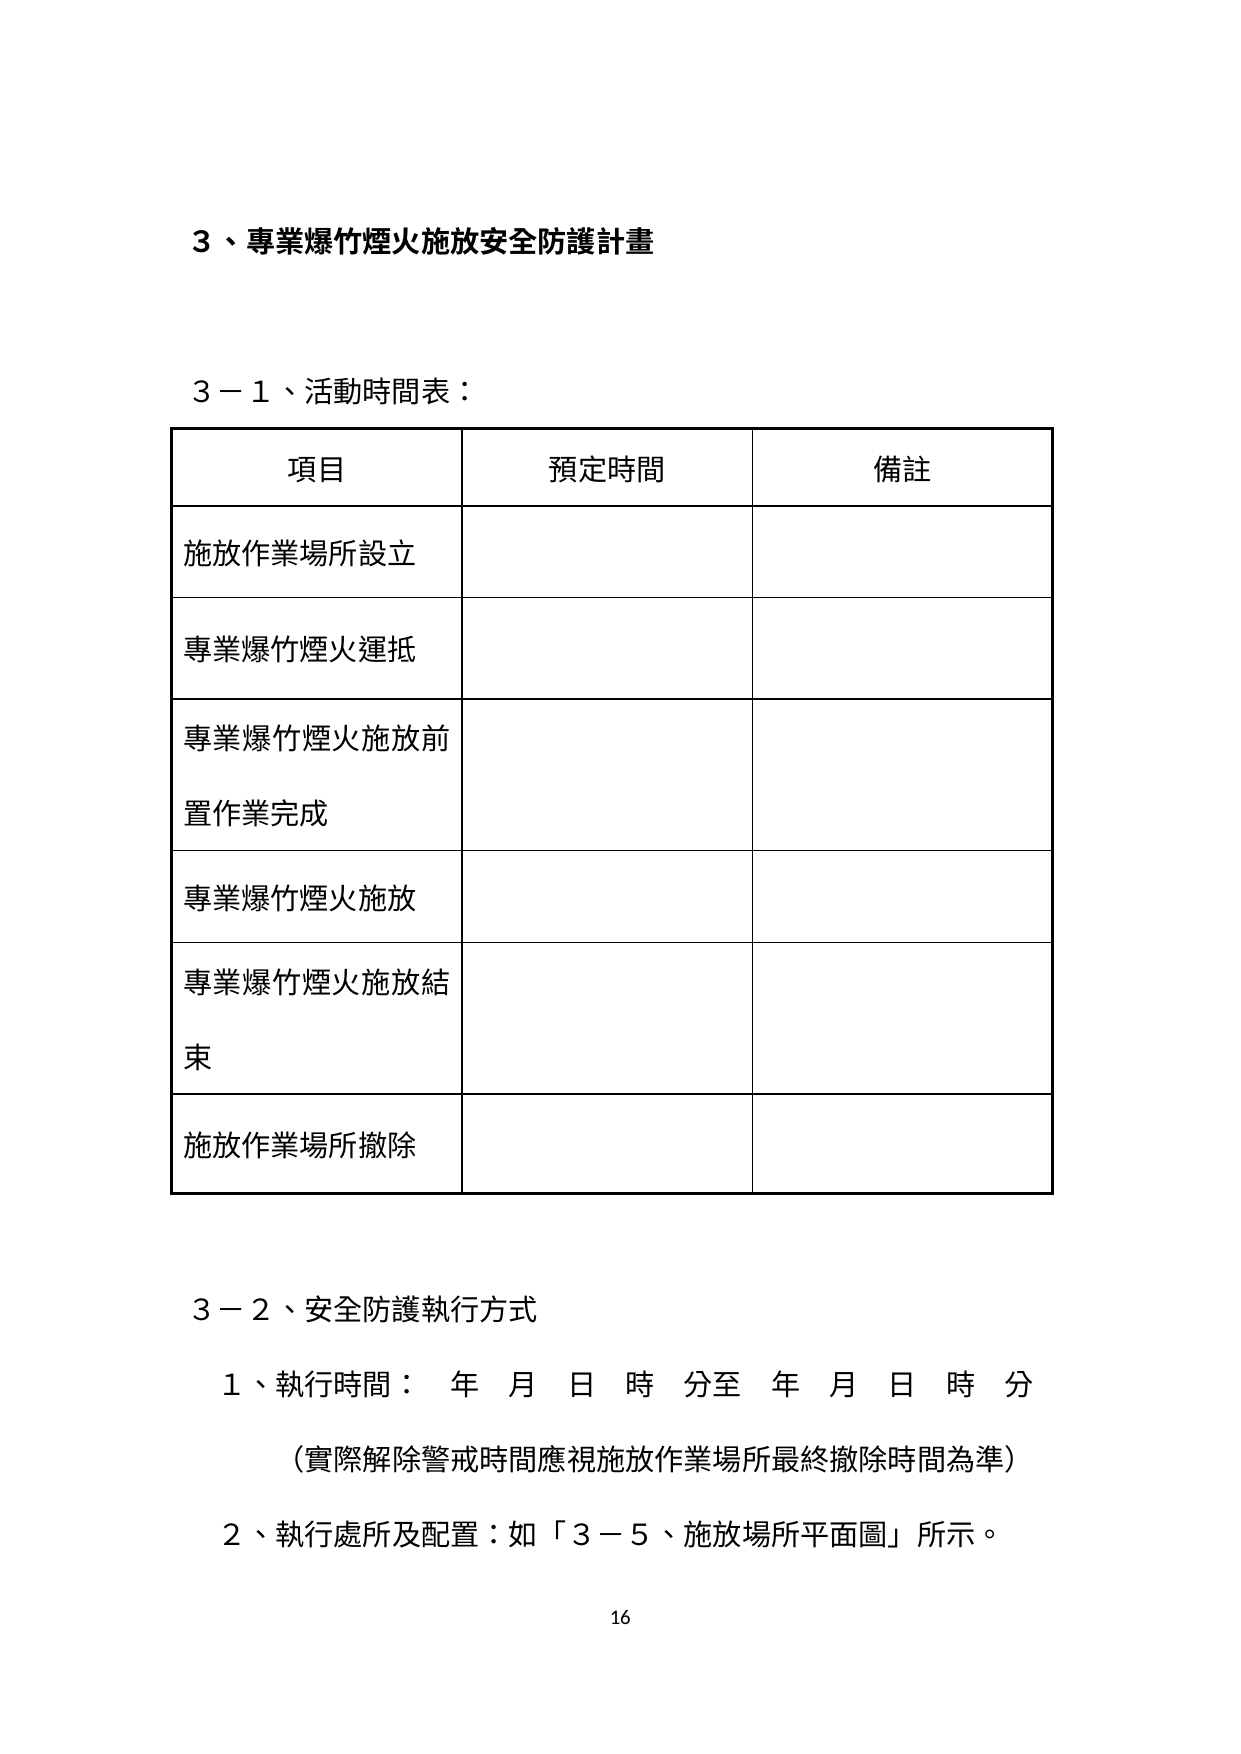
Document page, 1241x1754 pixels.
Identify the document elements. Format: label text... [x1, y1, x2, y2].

table_header 備註 [753, 430, 1051, 505]
table_cell 施放作業場所撤除 [173, 1095, 461, 1192]
text １、執行時間：○年○月○日○時○分至○年○月○日○時○分（實際解除警戒時間應視施放作業場所最終撤除時間為準） [217, 1345, 1053, 1495]
table_cell 專業爆竹煙火施放前置作業完成 [173, 700, 461, 849]
table_cell [463, 943, 752, 1093]
table_cell [753, 1095, 1051, 1192]
table_cell [753, 851, 1051, 942]
table_cell [753, 700, 1051, 849]
table_cell 專業爆竹煙火施放結束 [173, 943, 461, 1093]
table_cell 專業爆竹煙火運抵 [173, 598, 461, 698]
table_cell [753, 507, 1051, 597]
table_cell [753, 598, 1051, 698]
table_cell [463, 507, 752, 597]
table_cell [463, 1095, 752, 1192]
table_header 項目 [173, 430, 461, 505]
table_cell [463, 851, 752, 942]
text ３、專業爆竹煙火施放安全防護計畫 [187, 202, 1053, 277]
text ３－２、安全防護執行方式 [187, 1270, 1053, 1345]
table_cell 施放作業場所設立 [173, 507, 461, 597]
table_cell [463, 598, 752, 698]
text ３－１、活動時間表： [187, 352, 1053, 427]
text ２、執行處所及配置：如「３－５、施放場所平面圖」所示。 [217, 1495, 1053, 1570]
table_cell [753, 943, 1051, 1093]
table_cell [463, 700, 752, 849]
table_cell 專業爆竹煙火施放 [173, 851, 461, 942]
table_header 預定時間 [463, 430, 752, 505]
